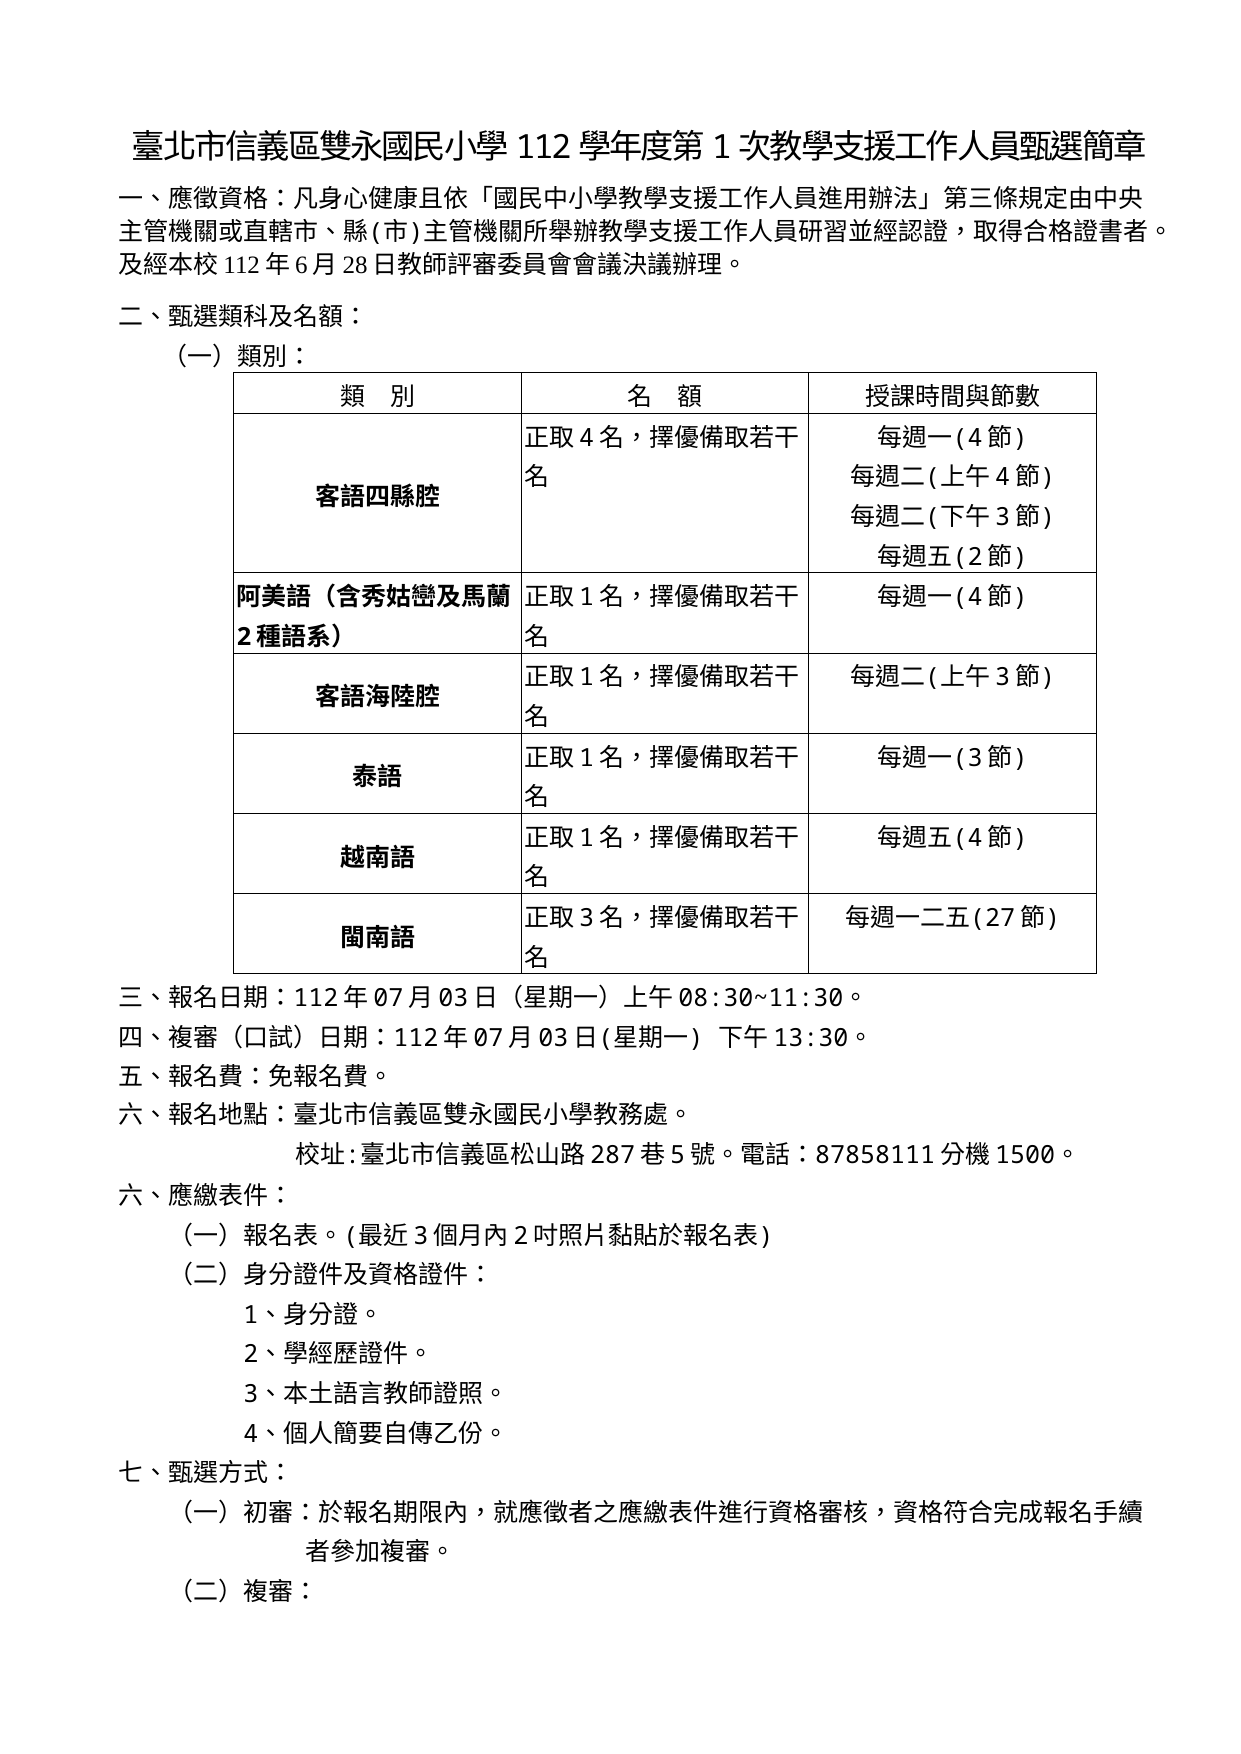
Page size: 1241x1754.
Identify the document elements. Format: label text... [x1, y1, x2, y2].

text 六、報名地點：臺北市信義區雙永國民小學教務處。 [118, 1093, 1162, 1131]
text 3、本土語言教師證照。 [243, 1370, 1162, 1410]
text 校址:臺北市信義區松山路287巷5號。電話：87858111分機1500。 [295, 1131, 1162, 1172]
table_cell 每週一(3節) [809, 734, 1096, 813]
table_cell 泰語 [234, 734, 521, 813]
table_cell 阿美語（含秀姑巒及馬蘭2種語系） [234, 573, 521, 652]
text 二、甄選類科及名額： [118, 293, 1162, 333]
text 六、應繳表件： [118, 1172, 1162, 1212]
text （二）複審： [118, 1568, 1162, 1608]
table_cell 每週一二五(27節) [809, 894, 1096, 973]
text 1、身分證。 [243, 1291, 1162, 1331]
text 2、學經歷證件。 [243, 1331, 1162, 1370]
text 臺北市信義區雙永國民小學112學年度第1次教學支援工作人員甄選簡章 [118, 118, 1162, 168]
table_cell 正取1名，擇優備取若干名 [522, 654, 808, 733]
table_cell 閩南語 [234, 894, 521, 973]
table_cell 每週五(4節) [809, 814, 1096, 893]
table_cell 正取3名，擇優備取若干名 [522, 894, 808, 973]
text （一）初審：於報名期限內，就應徵者之應繳表件進行資格審核，資格符合完成報名手續者參加複審。 [168, 1489, 1162, 1568]
table_cell 正取4名，擇優備取若干名 [522, 414, 808, 572]
table_cell 每週二(上午3節) [809, 654, 1096, 733]
table_cell 客語四縣腔 [234, 414, 521, 572]
text 七、甄選方式： [118, 1449, 1162, 1489]
text 五、報名費：免報名費。 [118, 1053, 1162, 1093]
table_cell 客語海陸腔 [234, 654, 521, 733]
table_header 授課時間與節數 [809, 373, 1096, 413]
table_cell 正取1名，擇優備取若干名 [522, 814, 808, 893]
table_header 類 別 [234, 373, 521, 413]
text （二）身分證件及資格證件： [168, 1251, 1162, 1291]
table_cell 正取1名，擇優備取若干名 [522, 573, 808, 652]
table_cell 每週一(4節) [809, 573, 1096, 652]
text 三、報名日期：112年07月03日（星期一）上午08:30~11:30。 [118, 974, 1162, 1014]
table_header 名 額 [522, 373, 808, 413]
table_cell 每週一(4節) 每週二(上午4節) 每週二(下午3節) 每週五(2節) [809, 414, 1096, 572]
text （一）類別： [118, 333, 1162, 372]
text （一）報名表。(最近3個月內2吋照片黏貼於報名表) [168, 1212, 1162, 1251]
text 四、複審（口試）日期：112年07月03日(星期一) 下午13:30。 [118, 1014, 1162, 1053]
text 一、應徵資格：凡身心健康且依「國民中小學教學支援工作人員進用辦法」第三條規定由中央主管機關或直轄市、縣(市)主管機關所舉辦教學支援工作人員研習並經認證，取得合格證書者。及經本校112年6月28日教師評審委員會會議決議辦理。 [118, 181, 1162, 281]
table_cell 越南語 [234, 814, 521, 893]
text 4、個人簡要自傳乙份。 [243, 1410, 1162, 1449]
table_cell 正取1名，擇優備取若干名 [522, 734, 808, 813]
